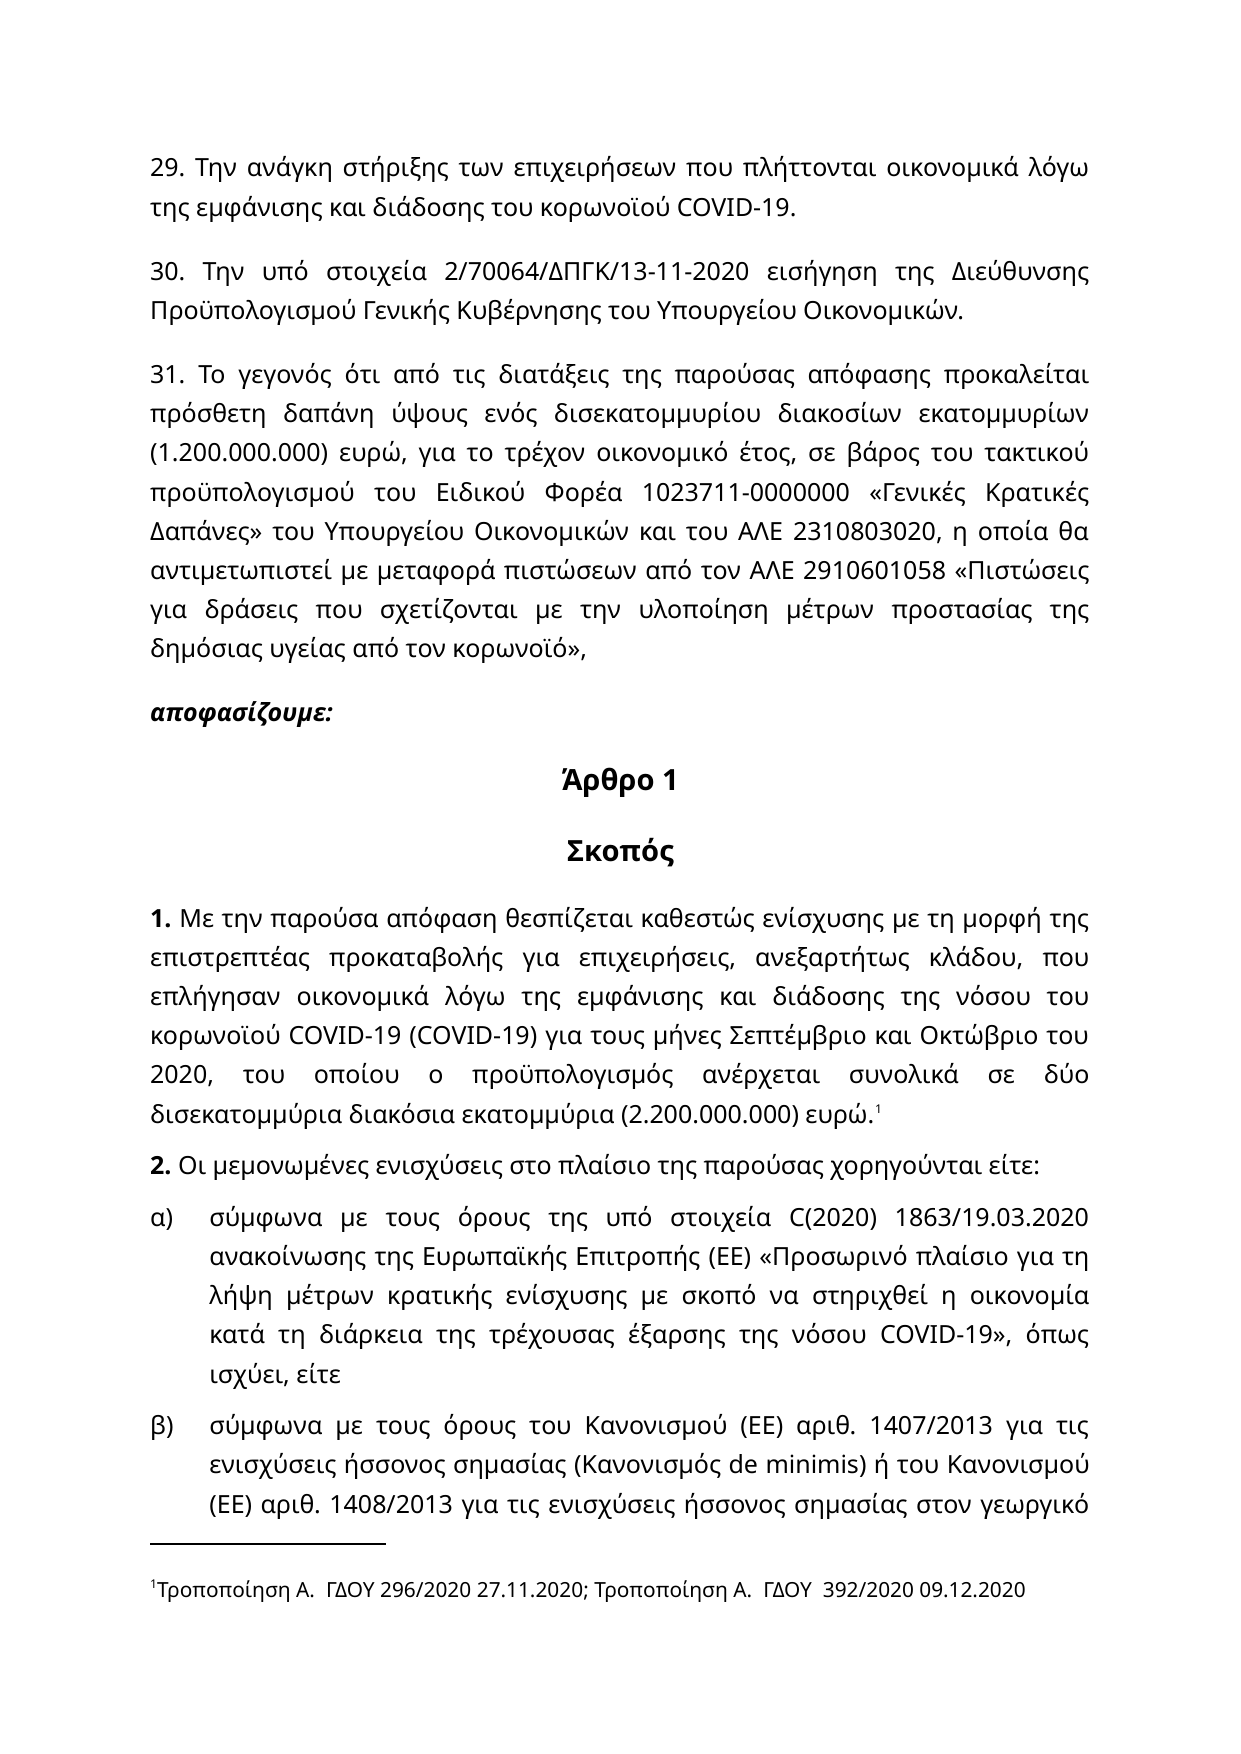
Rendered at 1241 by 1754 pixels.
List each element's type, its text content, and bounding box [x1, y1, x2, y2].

list β) σύμφωνα με τους όρους του Κανονισμού (ΕΕ) αριθ. 1407/2013 για τις ενισχύσεις ήσσονος σημασίας (Κανονισμός de minimis) ή του Κανονισμού (ΕΕ) αριθ. 1408/2013 για τις ενισχύσεις ήσσονος σημασίας στον γεωργικό [150, 1408, 1090, 1520]
subtitle Άρθρο 1 [150, 759, 1090, 799]
text 29. Την ανάγκη στήριξης των επιχειρήσεων που πλήττονται οικονομικά λόγω της εμφάνισης και διάδοσης του κορωνοϊού COVID-19. [150, 150, 1090, 223]
text 1. Με την παρούσα απόφαση θεσπίζεται καθεστώς ενίσχυσης με τη μορφή της επιστρεπτέας προκαταβολής για επιχειρήσεις, ανεξαρτήτως κλάδου, που επλήγησαν οικονομικά λόγω της εμφάνισης και διάδοσης της νόσου του κορωνοϊού COVID-19 (COVID-19) για τους μήνες Σεπτέμβριο και Οκτώβριο του 2020, του οποίου ο προϋπολογισμός ανέρχεται συνολικά σε δύο δισεκατομμύρια διακόσια εκατομμύρια (2.200.000.000) ευρώ. [150, 900, 1090, 1130]
list α) σύμφωνα με τους όρους της υπό στοιχεία C(2020) 1863/19.03.2020 ανακοίνωσης της Ευρωπαϊκής Επιτροπής (ΕΕ) «Προσωρινό πλαίσιο για τη λήψη μέτρων κρατικής ενίσχυσης με σκοπό να στηριχθεί η οικονομία κατά τη διάρκεια της τρέχουσας έξαρσης της νόσου COVID-19», όπως ισχύει, είτε [150, 1199, 1090, 1390]
subtitle Σκοπός [150, 830, 1090, 869]
text αποφασίζουμε: [150, 695, 1090, 729]
text Τροποποίηση A. ΓΔΟΥ 296/2020 27.11.2020; Τροποποίηση A. ΓΔΟΥ 392/2020 09.12.2020 [150, 1576, 1090, 1604]
text 30. Την υπό στοιχεία 2/70064/ΔΠΓΚ/13-11-2020 εισήγηση της Διεύθυνσης Προϋπολογισμού Γενικής Κυβέρνησης του Υπουργείου Οικονομικών. [150, 253, 1090, 327]
text 31. Το γεγονός ότι από τις διατάξεις της παρούσας απόφασης προκαλείται πρόσθετη δαπάνη ύψους ενός δισεκατομμυρίου διακοσίων εκατομμυρίων (1.200.000.000) ευρώ, για το τρέχον οικονομικό έτος, σε βάρος του τακτικού προϋπολογισμού του Ειδικού Φορέα 1023711-0000000 «Γενικές Κρατικές Δαπάνες» του Υπουργείου Οικονομικών και του ΑΛΕ 2310803020, η οποία θα αντιμετωπιστεί με μεταφορά πιστώσεων από τον ΑΛΕ 2910601058 «Πιστώσεις για δράσεις που σχετίζονται με την υλοποίηση μέτρων προστασίας της δημόσιας υγείας από τον κορωνοϊό», [150, 357, 1090, 665]
text 2. Οι μεμονωμένες ενισχύσεις στο πλαίσιο της παρούσας χορηγούνται είτε: [150, 1148, 1090, 1182]
